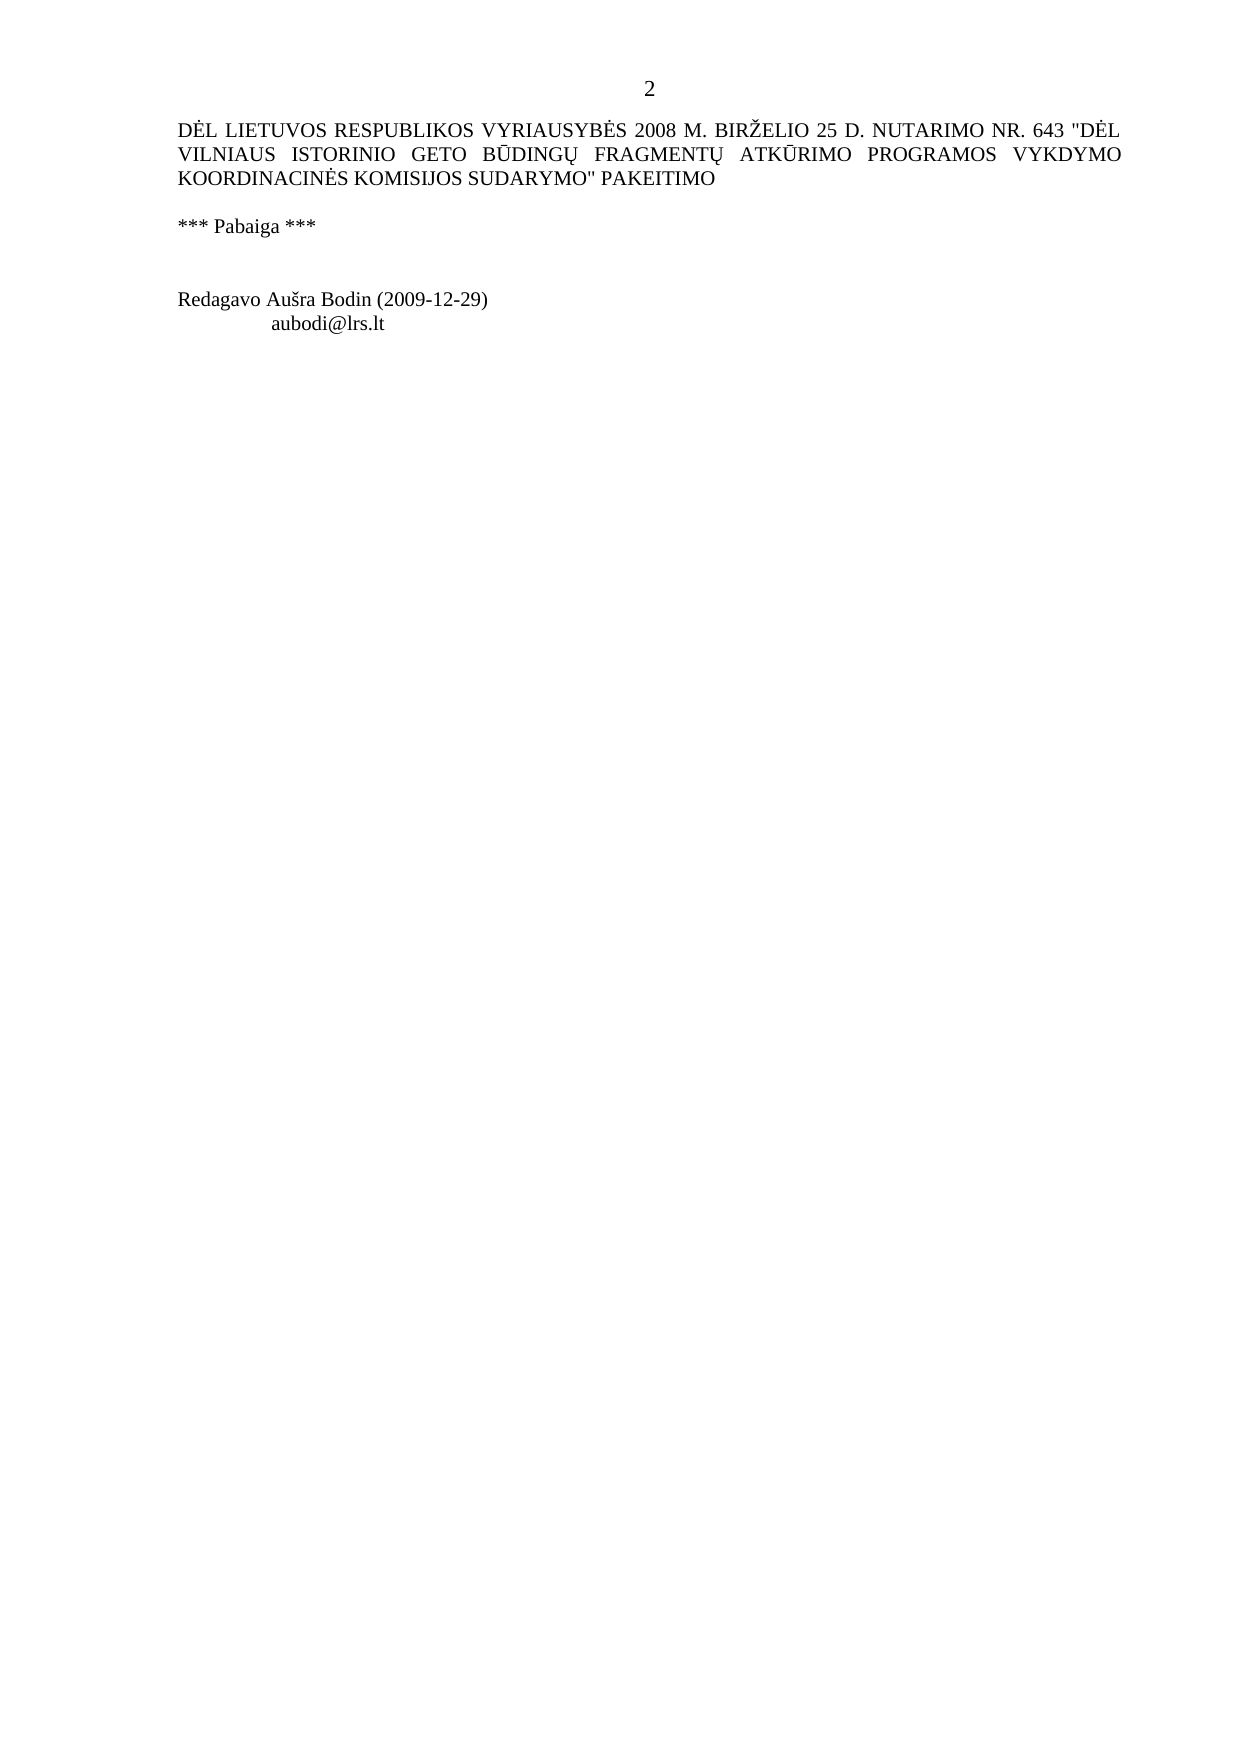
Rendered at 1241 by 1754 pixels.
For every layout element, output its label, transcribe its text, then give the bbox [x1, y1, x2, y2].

text aubodi@lrs.lt [177, 311, 1122, 335]
text *** Pabaiga *** [177, 214, 1122, 238]
text Redagavo Aušra Bodin (2009-12-29) [177, 287, 1122, 311]
text DĖL LIETUVOS RESPUBLIKOS VYRIAUSYBĖS 2008 M. BIRŽELIO 25 D. NUTARIMO NR. 643 "DĖL VILNIAUS ISTORINIO GETO BŪDINGŲ FRAGMENTŲ ATKŪRIMO PROGRAMOS VYKDYMO KOORDINACINĖS KOMISIJOS SUDARYMO" PAKEITIMO [177, 118, 1122, 190]
